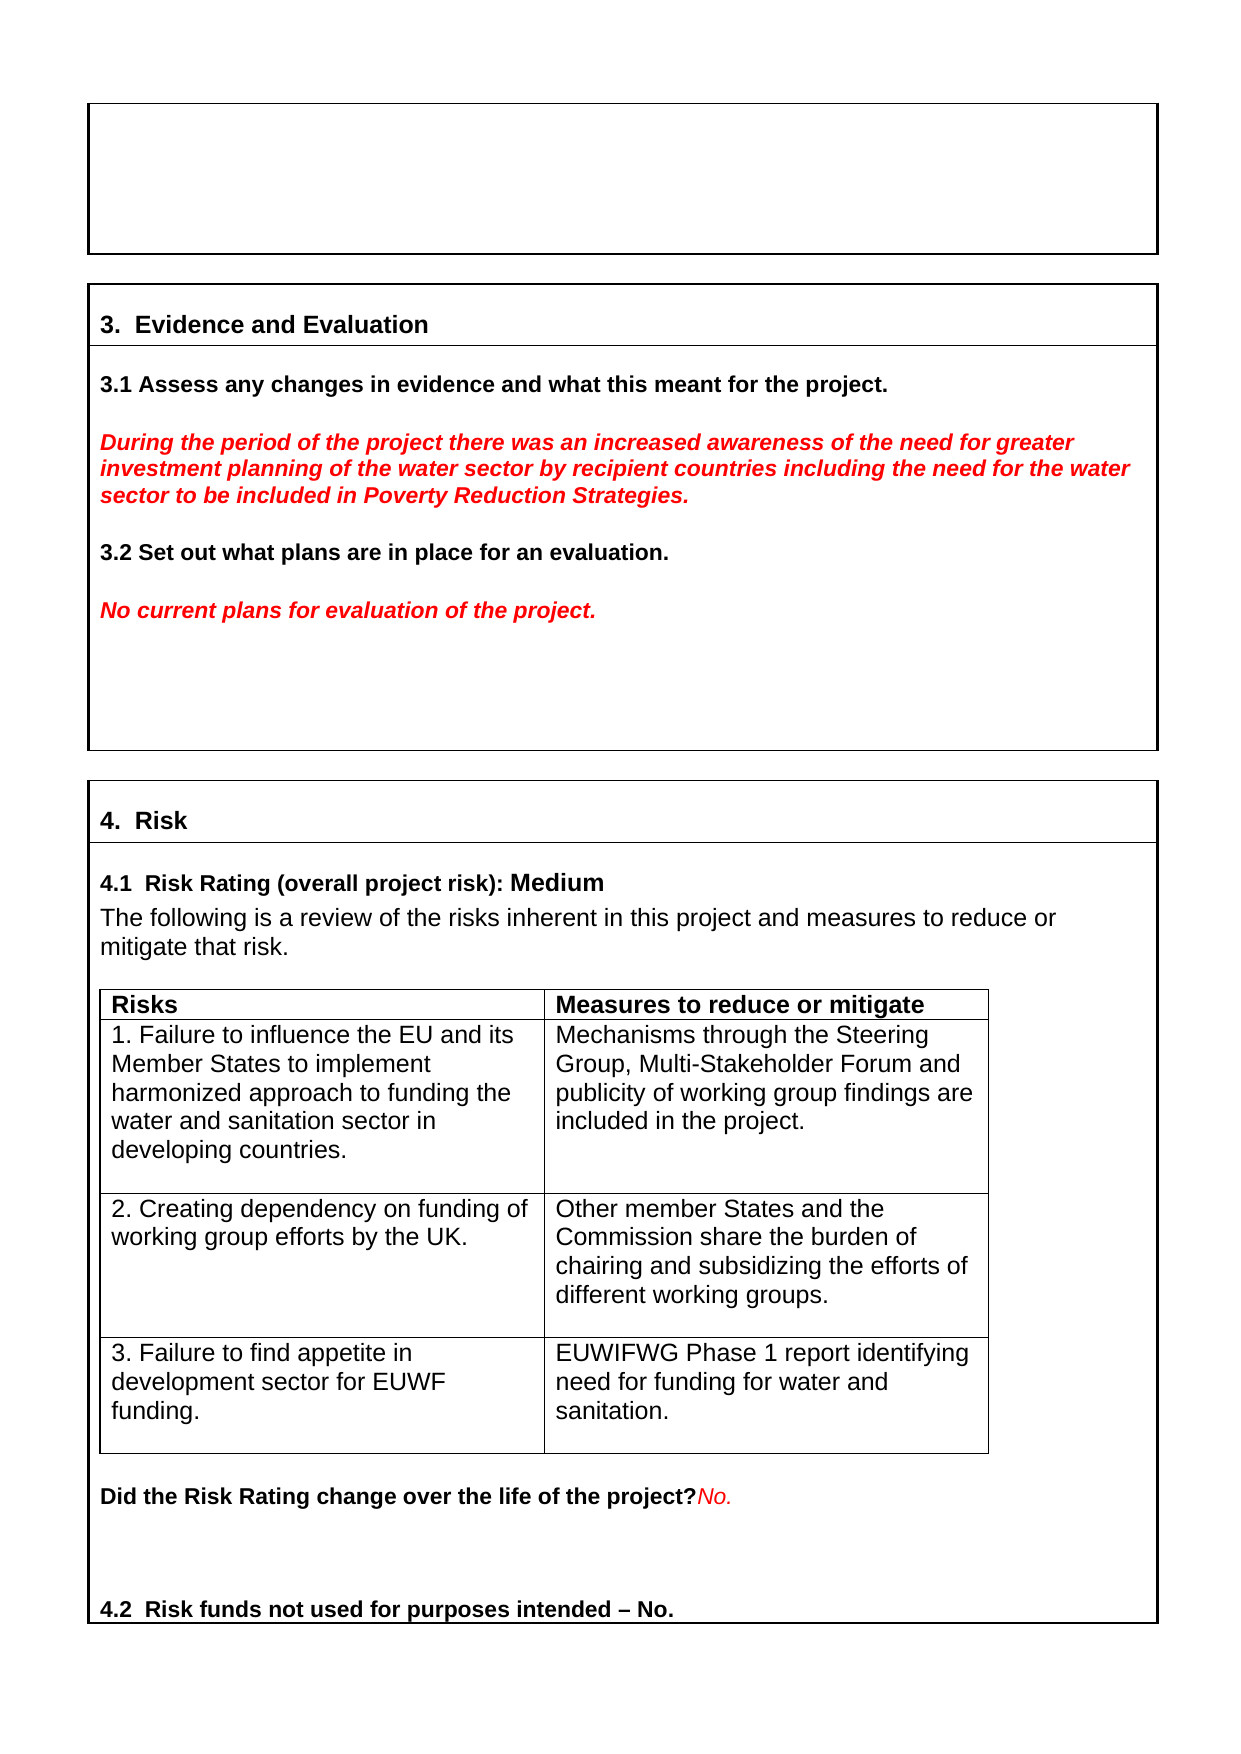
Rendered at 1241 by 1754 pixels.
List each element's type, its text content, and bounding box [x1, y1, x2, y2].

table_cell 2. Creating dependency on funding of working group efforts by the UK. [101, 1194, 544, 1337]
table_cell 3.1 Assess any changes in evidence and what this meant for the project. During the period of the project there was an increased awareness of the need for greater investment planning of the water sector by recipient countries including the need for the water sector to be included in Poverty Reduction Strategies. 3.2 Set out what plans are in place for an evaluation. No current plans for evaluation of the project. [90, 346, 1156, 749]
table_cell 3. Failure to find appetite in development sector for EUWF funding. [101, 1338, 544, 1453]
table_cell Mechanisms through the Steering Group, Multi-Stakeholder Forum and publicity of working group findings are included in the project. [545, 1020, 988, 1192]
table_header 3. Evidence and Evaluation [90, 285, 1156, 345]
table_header 4. Risk [90, 781, 1156, 841]
table_cell 4.1 Risk Rating (overall project risk): Medium The following is a review of the risks inherent in this project and measures to reduce or mitigate that risk. Did the Risk Rating change over the life of the project?No. 4.2 Risk funds not used for purposes intended – No. [90, 843, 1156, 1622]
table_cell EUWIFWG Phase 1 report identifying need for funding for water and sanitation. [545, 1338, 988, 1453]
table_header Measures to reduce or mitigate [545, 990, 988, 1019]
table_cell Other member States and the Commission share the burden of chairing and subsidizing the efforts of different working groups. [545, 1194, 988, 1337]
table_cell [90, 104, 1156, 253]
table_header Risks [101, 990, 544, 1019]
table_cell 1. Failure to influence the EU and its Member States to implement harmonized approach to funding the water and sanitation sector in developing countries. [101, 1020, 544, 1192]
